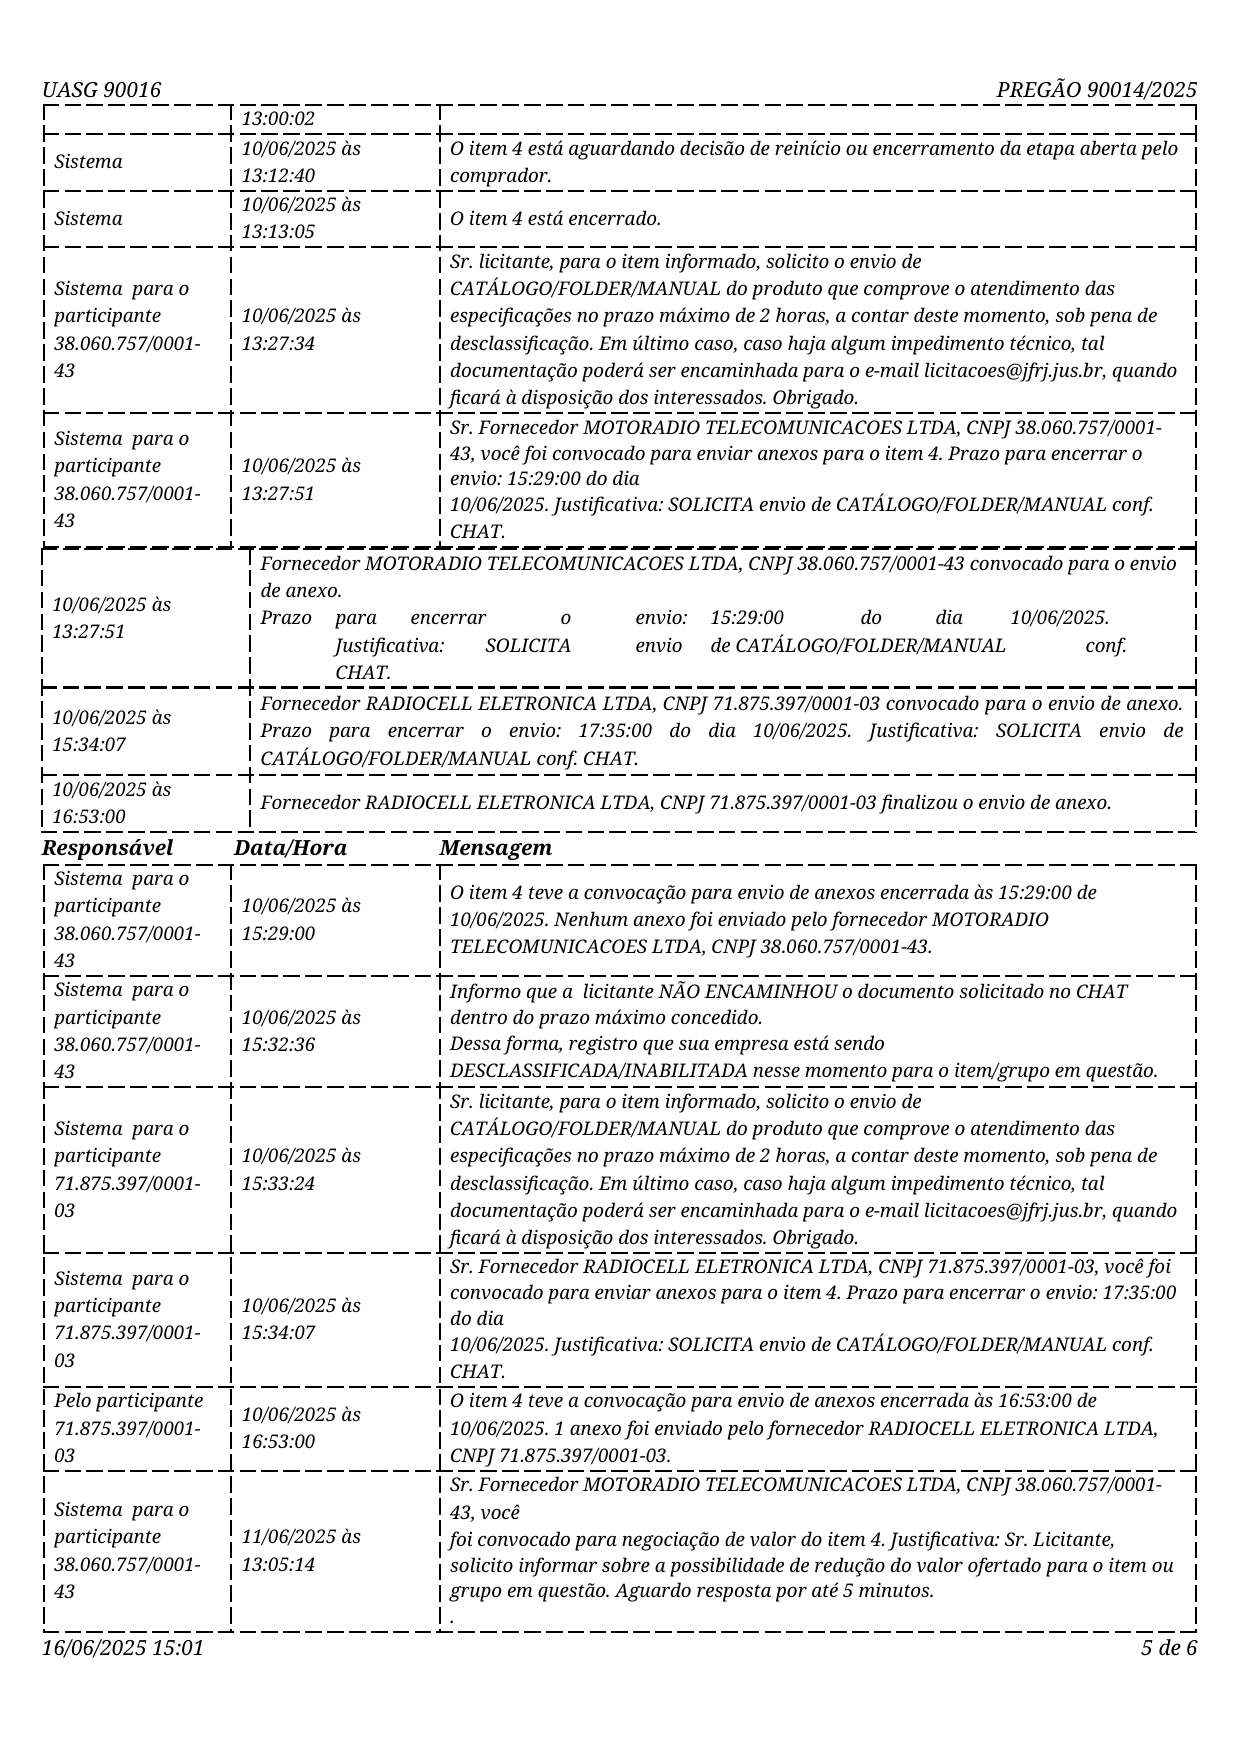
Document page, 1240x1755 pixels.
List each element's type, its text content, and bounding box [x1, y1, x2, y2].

table_cell 10/06/2025 às 16:53:00 [231, 1386, 439, 1469]
table_cell Sistema para o participante 38.060.757/0001-43 [44, 246, 231, 412]
table_header 10/06/2025 às 13:27:51 [42, 548, 250, 686]
table_cell Sr. Fornecedor RADIOCELL ELETRONICA LTDA, CNPJ 71.875.397/0001-03, você foi convocado para enviar anexos para o item 4. Prazo para encerrar o envio: 17:35:00 do dia 10/06/2025. Justificativa: SOLICITA envio de CATÁLOGO/FOLDER/MANUAL conf. CHAT. [440, 1252, 1196, 1386]
table_cell 11/06/2025 às 13:05:14 [231, 1470, 439, 1631]
table_header [44, 104, 231, 133]
table_header Fornecedor MOTORADIO TELECOMUNICACOES LTDA, CNPJ 38.060.757/0001-43 convocado para o envio de anexo. Prazo para encerrar o envio: 15:29:00 do dia 10/06/2025. Justificativa: SOLICITA envio de CATÁLOGO/FOLDER/MANUAL conf. CHAT. [250, 548, 1196, 686]
table_cell Sistema para o participante 38.060.757/0001-43 [44, 975, 231, 1086]
table_cell Fornecedor RADIOCELL ELETRONICA LTDA, CNPJ 71.875.397/0001-03 finalizou o envio de anexo. [250, 774, 1196, 831]
table_cell O item 4 teve a convocação para envio de anexos encerrada às 16:53:00 de 10/06/2025. 1 anexo foi enviado pelo fornecedor RADIOCELL ELETRONICA LTDA, CNPJ 71.875.397/0001-03. [440, 1386, 1196, 1469]
table_cell 10/06/2025 às 13:27:51 [231, 412, 439, 546]
table_cell Sr. licitante, para o item informado, solicito o envio de CATÁLOGO/FOLDER/MANUAL do produto que comprove o atendimento das especificações no prazo máximo de 2 horas, a contar deste momento, sob pena de desclassificação. Em último caso, caso haja algum impedimento técnico, tal documentação poderá ser encaminhada para o e-mail licitacoes@jfrj.jus.br, quando ficará à disposição dos interessados. Obrigado. [440, 246, 1196, 412]
table_cell Sr. licitante, para o item informado, solicito o envio de CATÁLOGO/FOLDER/MANUAL do produto que comprove o atendimento das especificações no prazo máximo de 2 horas, a contar deste momento, sob pena de desclassificação. Em último caso, caso haja algum impedimento técnico, tal documentação poderá ser encaminhada para o e-mail licitacoes@jfrj.jus.br, quando ficará à disposição dos interessados. Obrigado. [440, 1086, 1196, 1252]
table_cell Sistema para o participante 38.060.757/0001-43 [44, 1470, 231, 1631]
text Responsável Data/Hora Mensagem [42, 833, 1200, 861]
table_cell 10/06/2025 às 16:53:00 [42, 774, 250, 831]
table_header 13:00:02 [231, 104, 439, 133]
table_header Sistema para o participante 38.060.757/0001-43 [44, 864, 231, 975]
table_cell Sistema para o participante 71.875.397/0001-03 [44, 1086, 231, 1252]
table_cell O item 4 está encerrado. [440, 190, 1196, 246]
table_cell 10/06/2025 às 15:34:07 [231, 1252, 439, 1386]
table_cell Sistema para o participante 71.875.397/0001-03 [44, 1252, 231, 1386]
table_header 10/06/2025 às 15:29:00 [231, 864, 439, 975]
table_cell O item 4 está aguardando decisão de reinício ou encerramento da etapa aberta pelo comprador. [440, 133, 1196, 189]
table_cell Informo que a licitante NÃO ENCAMINHOU o documento solicitado no CHAT dentro do prazo máximo concedido. Dessa forma, registro que sua empresa está sendo DESCLASSIFICADA/INABILITADA nesse momento para o item/grupo em questão. [440, 975, 1196, 1086]
table_cell Sistema [44, 190, 231, 246]
table_cell Fornecedor RADIOCELL ELETRONICA LTDA, CNPJ 71.875.397/0001-03 convocado para o envio de anexo. Prazo para encerrar o envio: 17:35:00 do dia 10/06/2025. Justificativa: SOLICITA envio de CATÁLOGO/FOLDER/MANUAL conf. CHAT. [250, 686, 1196, 774]
table_cell Sr. Fornecedor MOTORADIO TELECOMUNICACOES LTDA, CNPJ 38.060.757/0001-43, você foi convocado para enviar anexos para o item 4. Prazo para encerrar o envio: 15:29:00 do dia 10/06/2025. Justificativa: SOLICITA envio de CATÁLOGO/FOLDER/MANUAL conf. CHAT. [440, 412, 1196, 546]
table_cell 10/06/2025 às 15:33:24 [231, 1086, 439, 1252]
table_cell 10/06/2025 às 13:13:05 [231, 190, 439, 246]
table_cell 10/06/2025 às 15:34:07 [42, 686, 250, 774]
table_cell 10/06/2025 às 13:12:40 [231, 133, 439, 189]
table_header O item 4 teve a convocação para envio de anexos encerrada às 15:29:00 de 10/06/2025. Nenhum anexo foi enviado pelo fornecedor MOTORADIO TELECOMUNICACOES LTDA, CNPJ 38.060.757/0001-43. [440, 864, 1196, 975]
table_cell Sistema [44, 133, 231, 189]
table_header [440, 104, 1196, 133]
table_cell Sr. Fornecedor MOTORADIO TELECOMUNICACOES LTDA, CNPJ 38.060.757/0001-43, você foi convocado para negociação de valor do item 4. Justificativa: Sr. Licitante, solicito informar sobre a possibilidade de redução do valor ofertado para o item ou grupo em questão. Aguardo resposta por até 5 minutos. . [440, 1470, 1196, 1631]
table_cell Pelo participante 71.875.397/0001-03 [44, 1386, 231, 1469]
table_cell Sistema para o participante 38.060.757/0001-43 [44, 412, 231, 546]
table_cell 10/06/2025 às 13:27:34 [231, 246, 439, 412]
table_cell 10/06/2025 às 15:32:36 [231, 975, 439, 1086]
